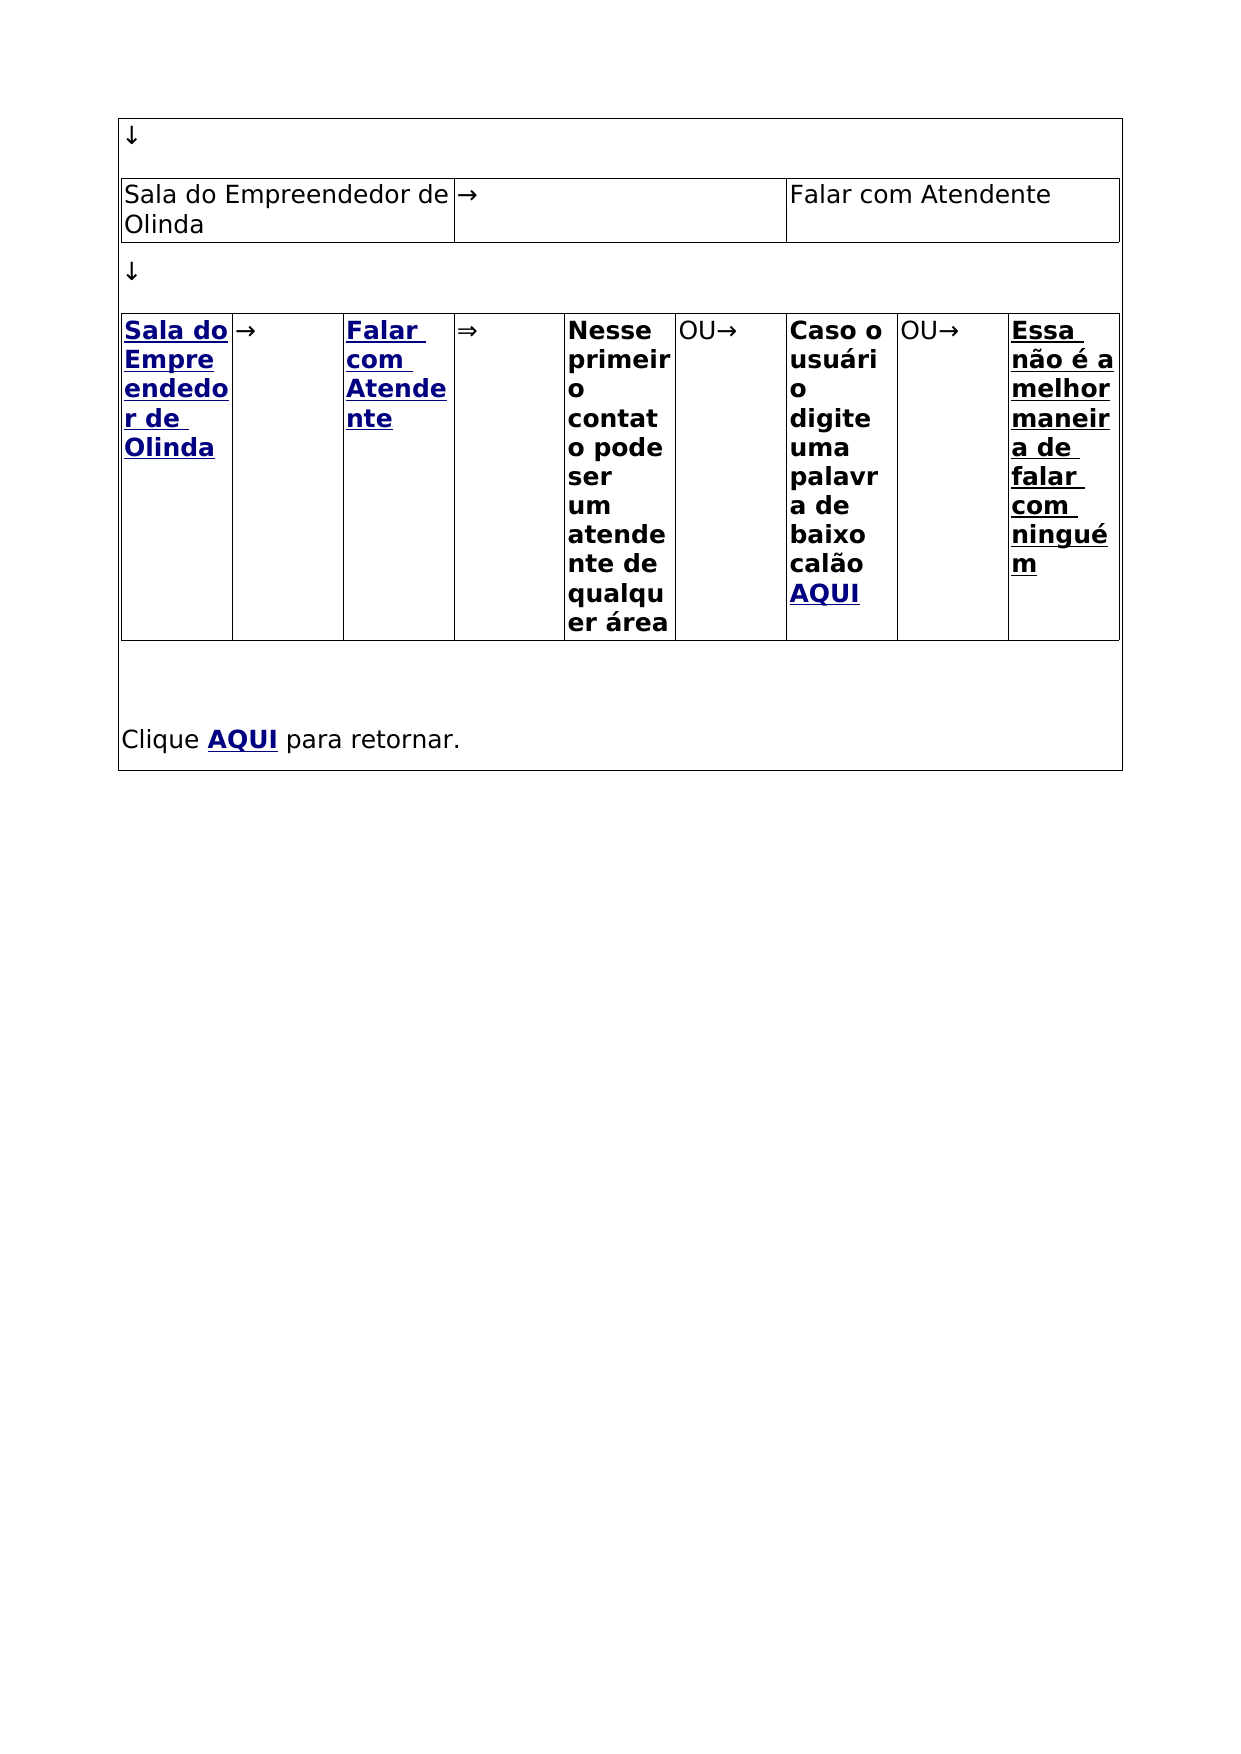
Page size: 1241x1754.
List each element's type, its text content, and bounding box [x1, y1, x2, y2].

table_header Falar com Atendente [787, 179, 1119, 242]
table_header OU→ [676, 314, 786, 640]
table_header Sala do Empreendedor de Olinda [122, 314, 232, 640]
table_header Nesse primeiro contato pode ser um atendente de qualquer área [565, 314, 675, 640]
table_header Falar com Atendente [344, 314, 454, 640]
table_header Sala do Empreendedor de Olinda [122, 179, 454, 242]
table_header Caso o usuário digite uma palavra de baixo calão AQUI [787, 314, 897, 640]
table_header ⇒ [455, 314, 564, 640]
table_header OU→ [898, 314, 1008, 640]
table_header → [455, 179, 786, 242]
table_header Essa não é a melhor maneira de falar com ninguém [1009, 314, 1119, 640]
table_header ↓ ↓ Clique AQUI para retornar. [119, 119, 1122, 770]
table_header → [233, 314, 343, 640]
